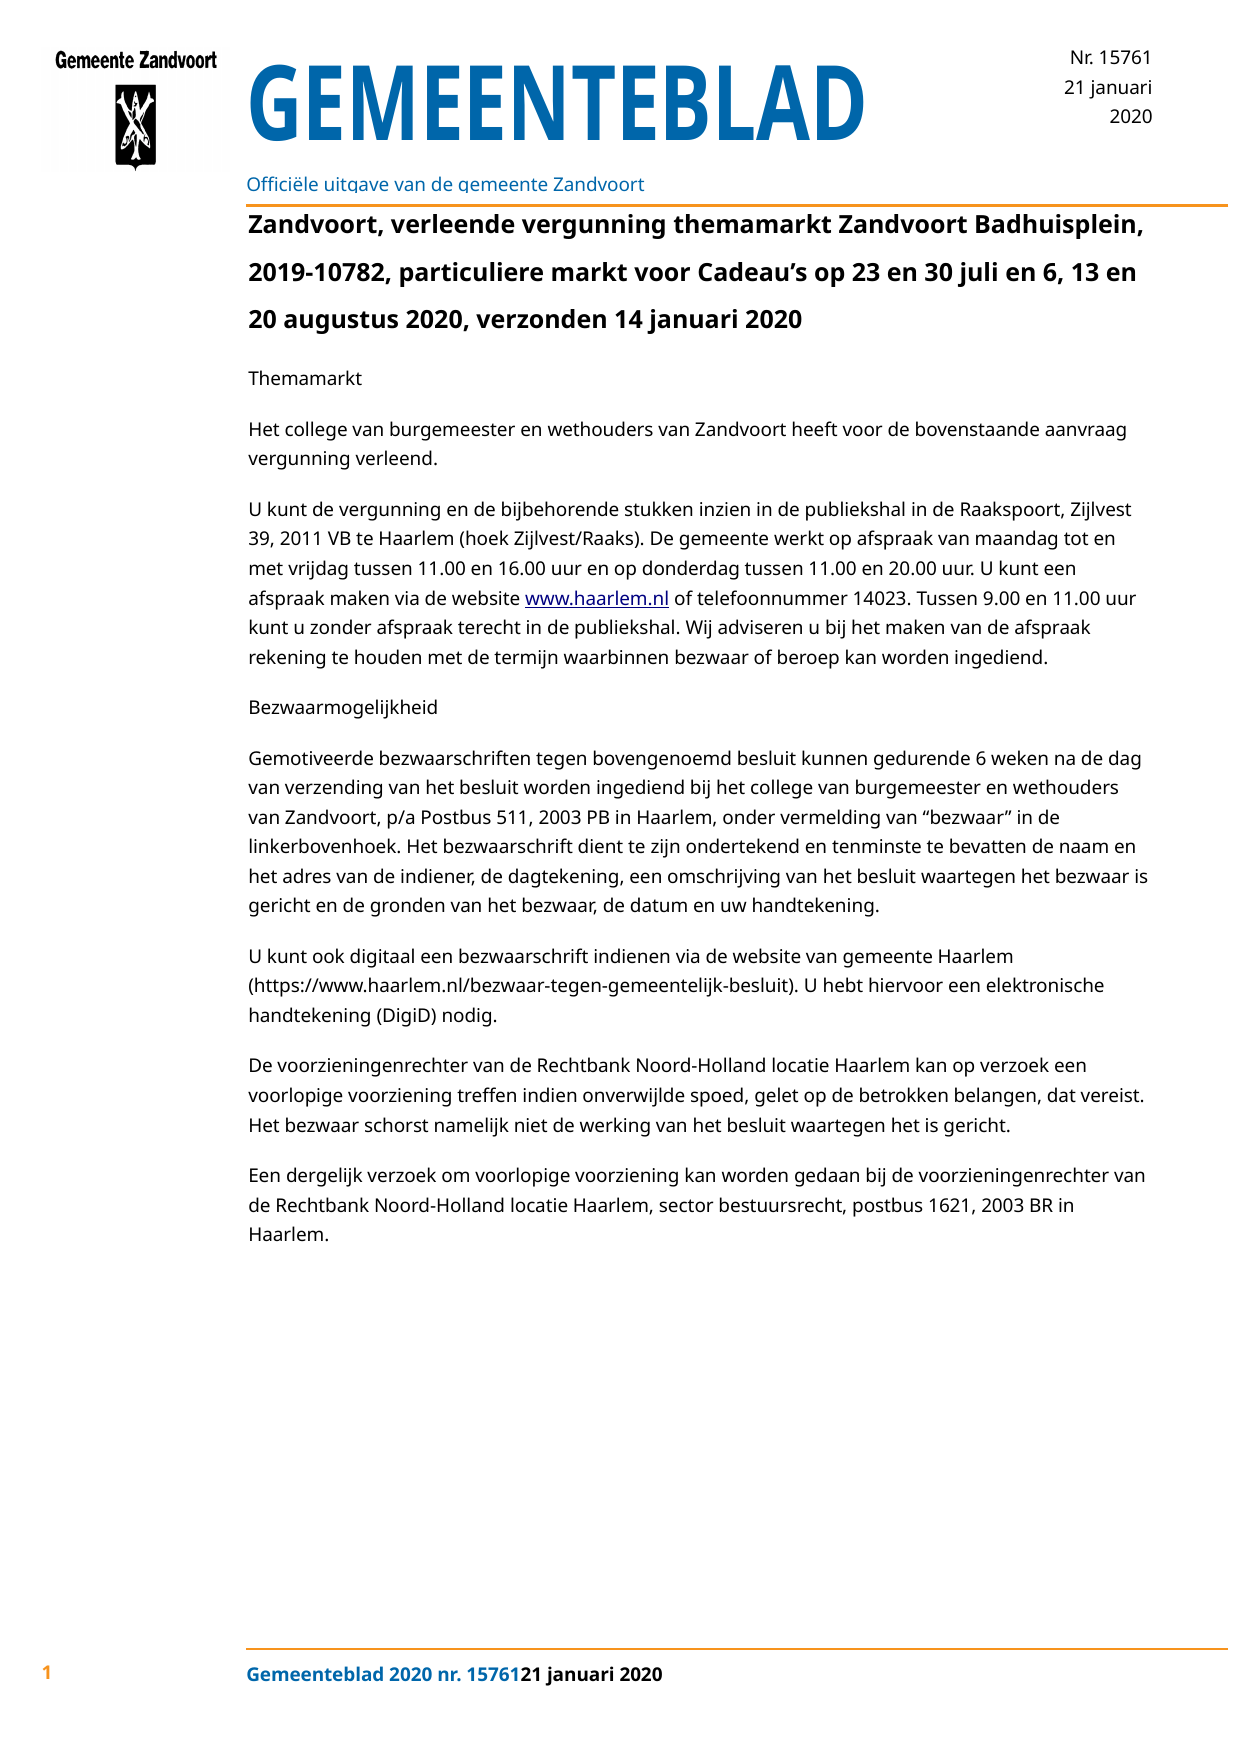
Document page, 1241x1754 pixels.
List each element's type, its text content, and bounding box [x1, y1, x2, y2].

text Bezwaarmogelijkheid [248, 694, 1152, 720]
text Een dergelijk verzoek om voorlopige voorziening kan worden gedaan bij de voorzieningenrechter van de Rechtbank Noord-Holland locatie Haarlem, sector bestuursrecht, postbus 1621, 2003 BR in Haarlem. [248, 1162, 1152, 1247]
picture [41, 47, 231, 172]
text U kunt ook digitaal een bezwaarschrift indienen via de website van gemeente Haarlem (https://www.haarlem.nl/bezwaar-tegen-gemeentelijk-besluit). U hebt hiervoor een elektronische handtekening (DigiD) nodig. [248, 943, 1152, 1028]
text Het college van burgemeester en wethouders van Zandvoort heeft voor de bovenstaande aanvraag vergunning verleend. [248, 416, 1152, 471]
text U kunt de vergunning en de bijbehorende stukken inzien in de publiekshal in de Raakspoort, Zijlvest 39, 2011 VB te Haarlem (hoek Zijlvest/Raaks). De gemeente werkt op afspraak van maandag tot en met vrijdag tussen 11.00 en 16.00 uur en op donderdag tussen 11.00 en 20.00 uur. U kunt een afspraak maken via de website www.haarlem.nl of telefoonnummer 14023. Tussen 9.00 en 11.00 uur kunt u zonder afspraak terecht in de publiekshal. Wij adviseren u bij het maken van de afspraak rekening te houden met de termijn waarbinnen bezwaar of beroep kan worden ingediend. [248, 496, 1152, 669]
text Themamarkt [248, 366, 1152, 391]
text Zandvoort, verleende vergunning themamarkt Zandvoort Badhuisplein, 2019-10782, particuliere markt voor Cadeau’s op 23 en 30 juli en 6, 13 en 20 augustus 2020, verzonden 14 januari 2020 [248, 207, 1152, 336]
text De voorzieningenrechter van de Rechtbank Noord-Holland locatie Haarlem kan op verzoek een voorlopige voorziening treffen indien onverwijlde spoed, gelet op de betrokken belangen, dat vereist. Het bezwaar schorst namelijk niet de werking van het besluit waartegen het is gericht. [248, 1053, 1152, 1137]
text Gemotiveerde bezwaarschriften tegen bovengenoemd besluit kunnen gedurende 6 weken na de dag van verzending van het besluit worden ingediend bij het college van burgemeester en wethouders van Zandvoort, p/a Postbus 511, 2003 PB in Haarlem, onder vermelding van “bezwaar” in de linkerbovenhoek. Het bezwaarschrift dient te zijn ondertekend en tenminste te bevatten de naam en het adres van de indiener, de dagtekening, een omschrijving van het besluit waartegen het bezwaar is gericht en de gronden van het bezwaar, de datum en uw handtekening. [248, 745, 1152, 918]
